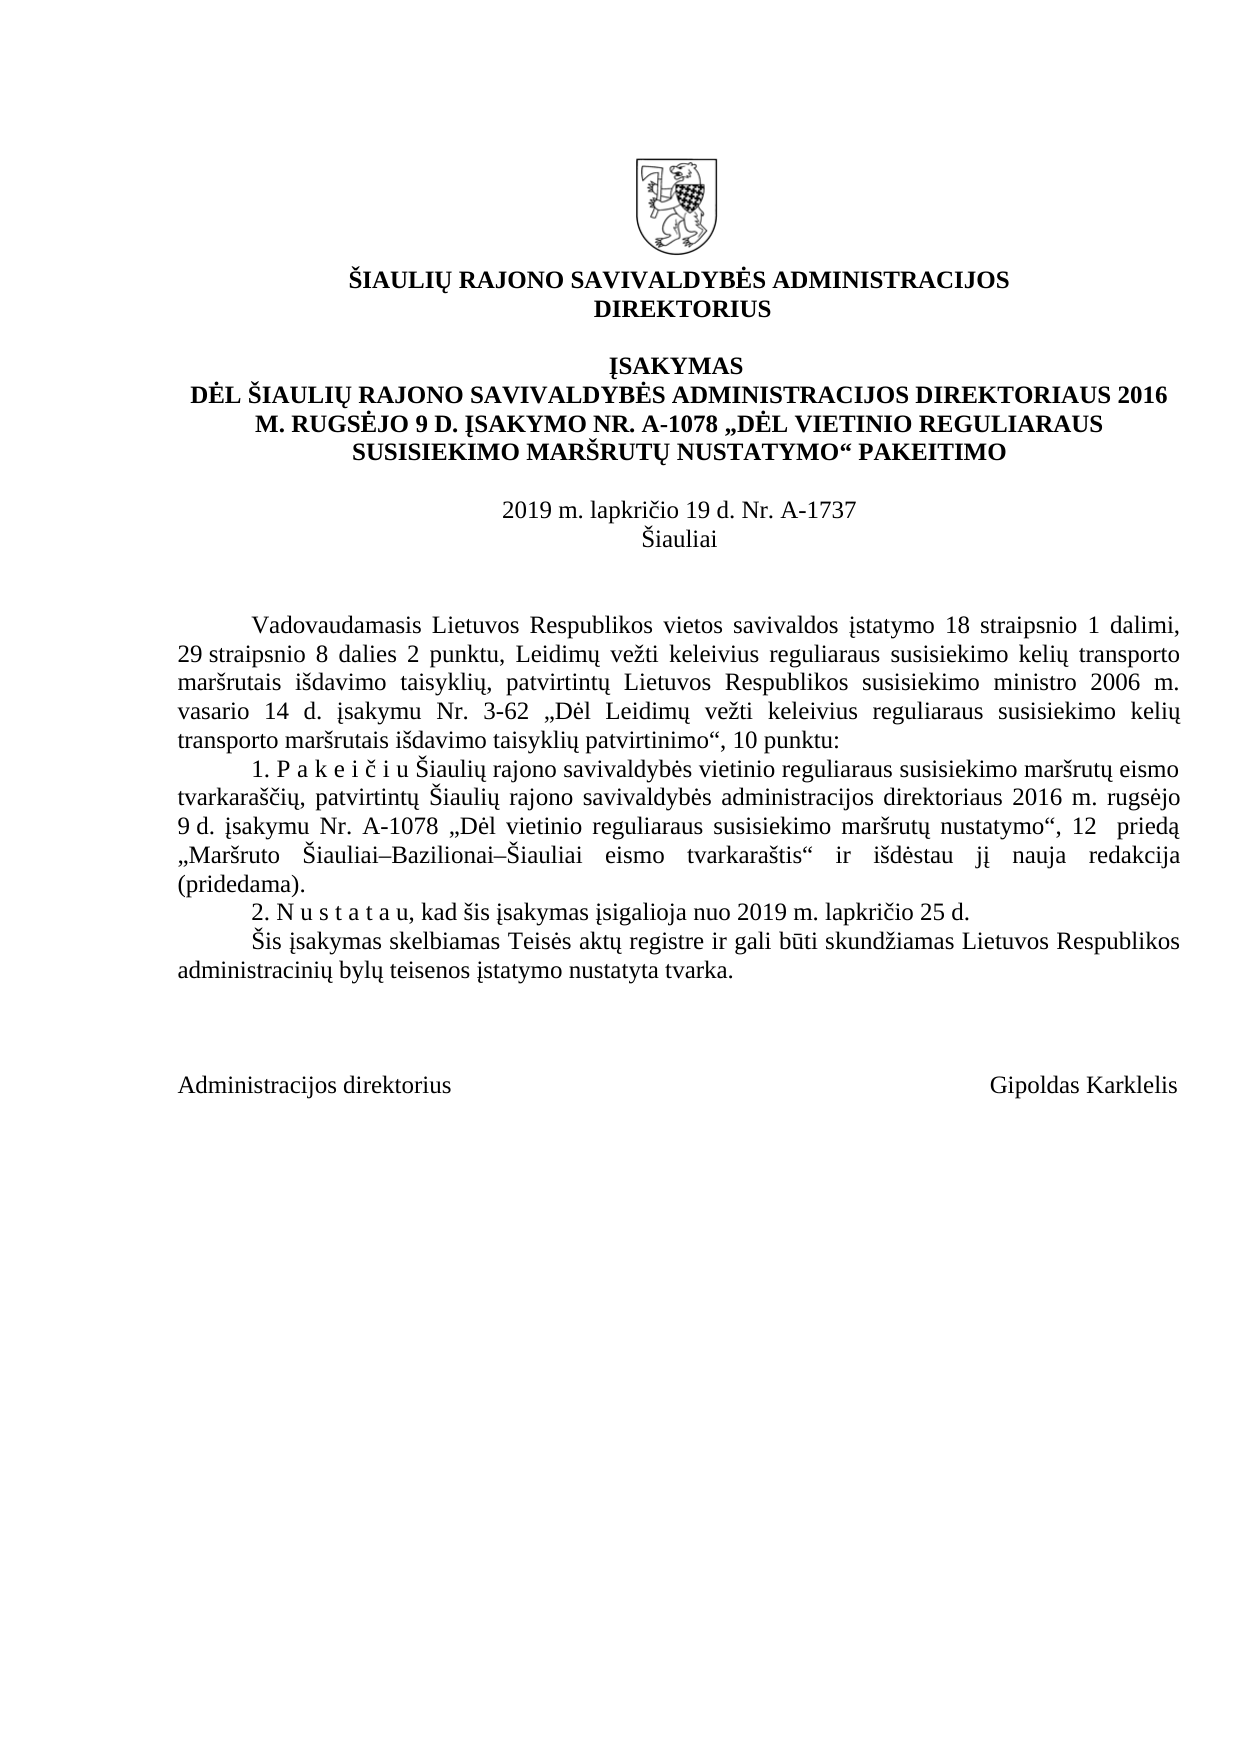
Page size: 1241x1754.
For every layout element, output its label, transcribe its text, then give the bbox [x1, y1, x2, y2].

text ŠIAULIŲ RAJONO SAVIVALDYBĖS ADMINISTRACIJOS [177, 265, 1181, 294]
text 2. N u s t a t a u, kad šis įsakymas įsigalioja nuo 2019 m. lapkričio 25 d. [251, 897, 1181, 926]
text Šiauliai [177, 524, 1181, 552]
text 2019 m. lapkričio 19 d. Nr. A-1737 [177, 495, 1181, 524]
text Šis įsakymas skelbiamas Teisės aktų registre ir gali būti skundžiamas Lietuvos Respublikos administracinių bylų teisenos įstatymo nustatyta tvarka. [177, 926, 1181, 984]
text 1. P a k e i č i u Šiaulių rajono savivaldybės vietinio reguliaraus susisiekimo maršrutų eismo tvarkaraščių, patvirtintų Šiaulių rajono savivaldybės administracijos direktoriaus 2016 m. rugsėjo 9 d. įsakymu Nr. A-1078 „Dėl vietinio reguliaraus susisiekimo maršrutų nustatymo“, 12 priedą „Maršruto Šiauliai–Bazilionai–Šiauliai eismo tvarkaraštis“ ir išdėstau jį nauja redakcija (pridedama). [177, 754, 1181, 897]
text DIREKTORIUS [184, 294, 1181, 322]
text Administracijos direktorius Gipoldas Karklelis [177, 1070, 1181, 1099]
text Vadovaudamasis Lietuvos Respublikos vietos savivaldos įstatymo 18 straipsnio 1 dalimi, 29 straipsnio 8 dalies 2 punktu, Leidimų vežti keleivius reguliaraus susisiekimo kelių transporto maršrutais išdavimo taisyklių, patvirtintų Lietuvos Respublikos susisiekimo ministro 2006 m. vasario 14 d. įsakymu Nr. 3-62 „Dėl Leidimų vežti keleivius reguliaraus susisiekimo kelių transporto maršrutais išdavimo taisyklių patvirtinimo“, 10 punktu: [177, 610, 1181, 754]
text ĮSAKYMAS [177, 351, 1181, 380]
text DĖL ŠIAULIŲ RAJONO SAVIVALDYBĖS ADMINISTRACIJOS DIREKTORIAUS 2016 M. RUGSĖJO 9 D. ĮSAKYMO NR. A-1078 „DĖL VIETINIO REGULIARAUS SUSISIEKIMO MARŠRUTŲ NUSTATYMO“ PAKEITIMO [177, 380, 1181, 466]
